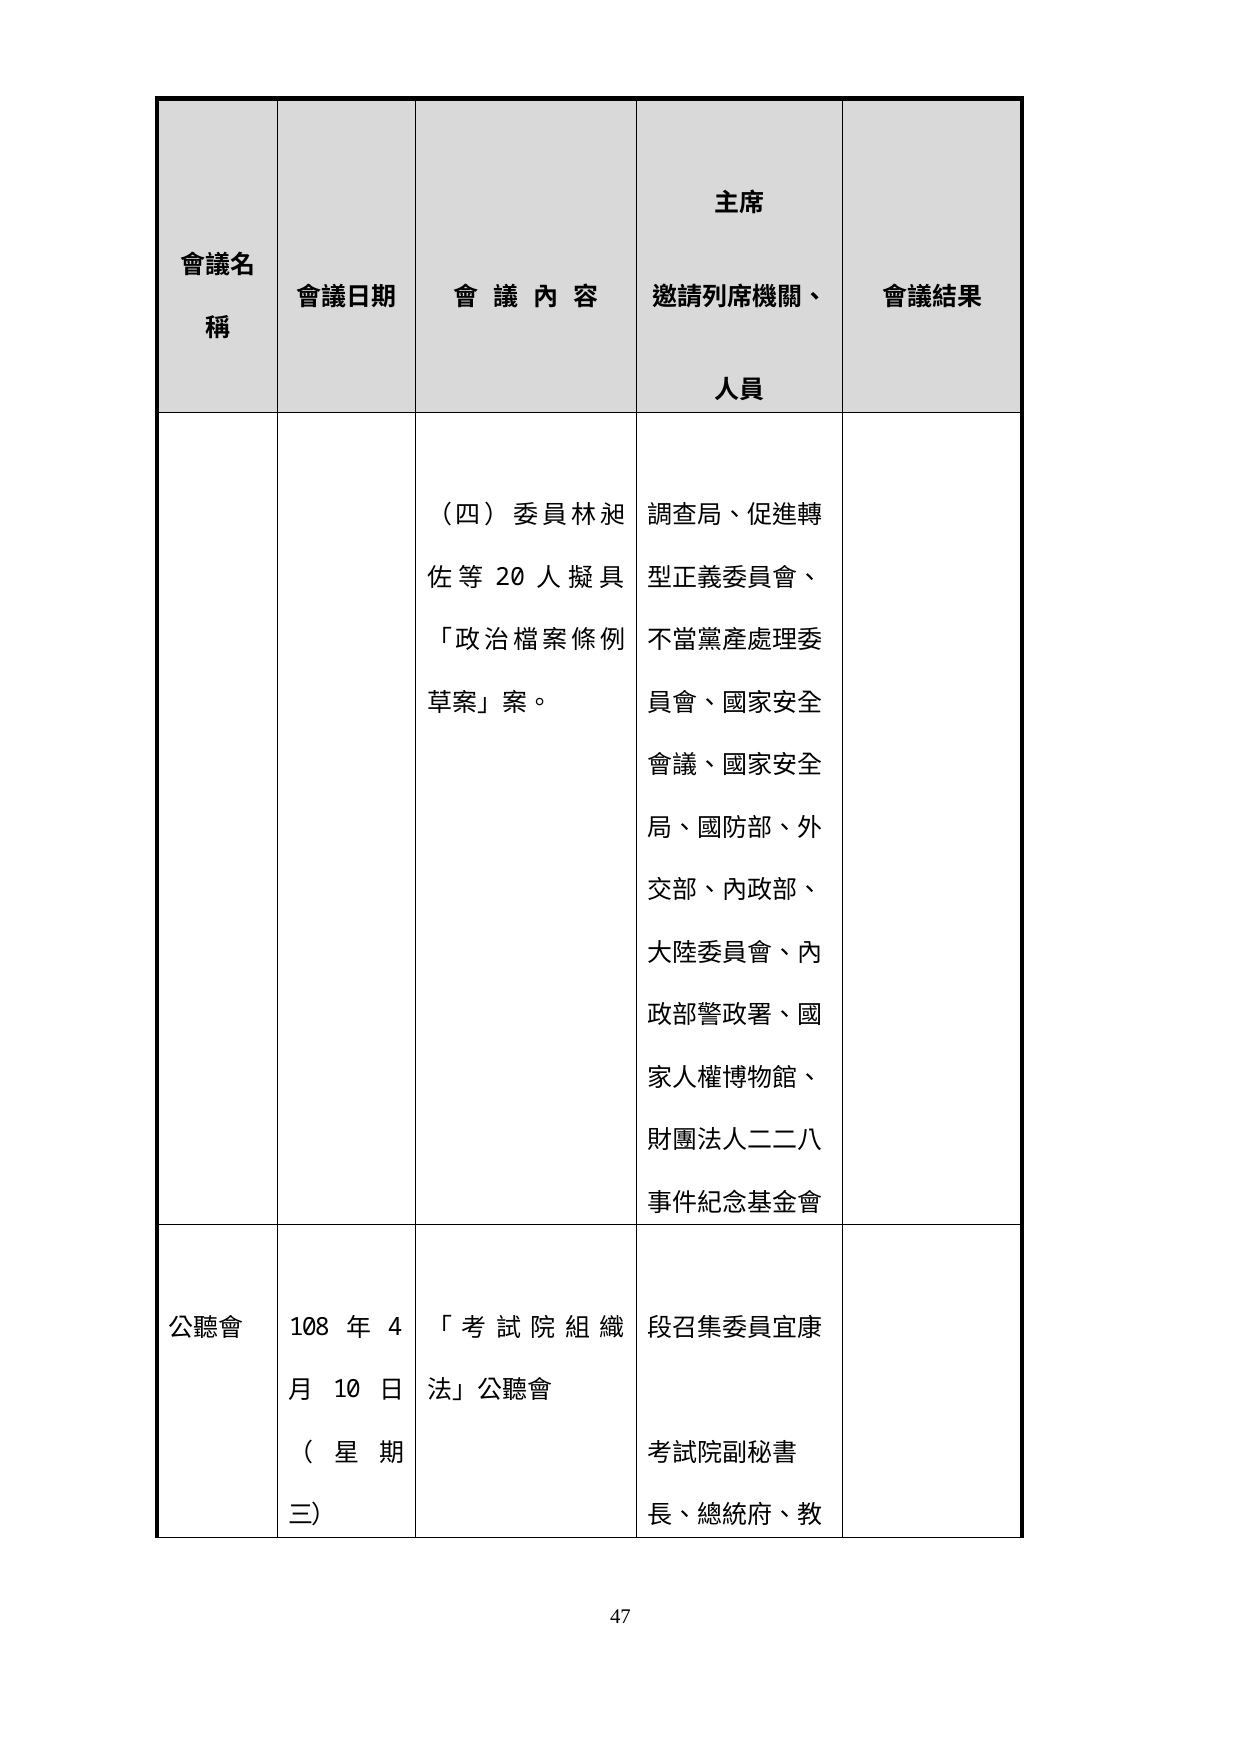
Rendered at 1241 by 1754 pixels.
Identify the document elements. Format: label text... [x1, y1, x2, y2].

table_cell 段召集委員宜康 考試院副秘書長、總統府、教 [637, 1225, 842, 1537]
table_cell 「考試院組織法」公聽會 [416, 1225, 636, 1537]
table_cell （四）委員林昶佐等20人擬具「政治檔案條例草案」案。 [416, 413, 636, 1224]
table_cell 調查局、促進轉型正義委員會、不當黨產處理委員會、國家安全會議、國家安全局、國防部、外交部、內政部、大陸委員會、內政部警政署、國家人權博物館、財團法人二二八事件紀念基金會 [637, 413, 842, 1224]
table_cell [159, 413, 277, 1224]
table_cell [278, 413, 415, 1224]
table_header 會議名稱 [159, 101, 277, 412]
table_header 會議內容 [416, 101, 636, 412]
table_cell 公聽會 [159, 1225, 277, 1537]
table_cell 108年4月10日（星期三） [278, 1225, 415, 1537]
table_cell [843, 413, 1020, 1224]
table_header 會議結果 [843, 101, 1020, 412]
table_cell [843, 1225, 1020, 1537]
table_header 會議日期 [278, 101, 415, 412]
table_header 主席 邀請列席機關、 人員 [637, 101, 842, 412]
